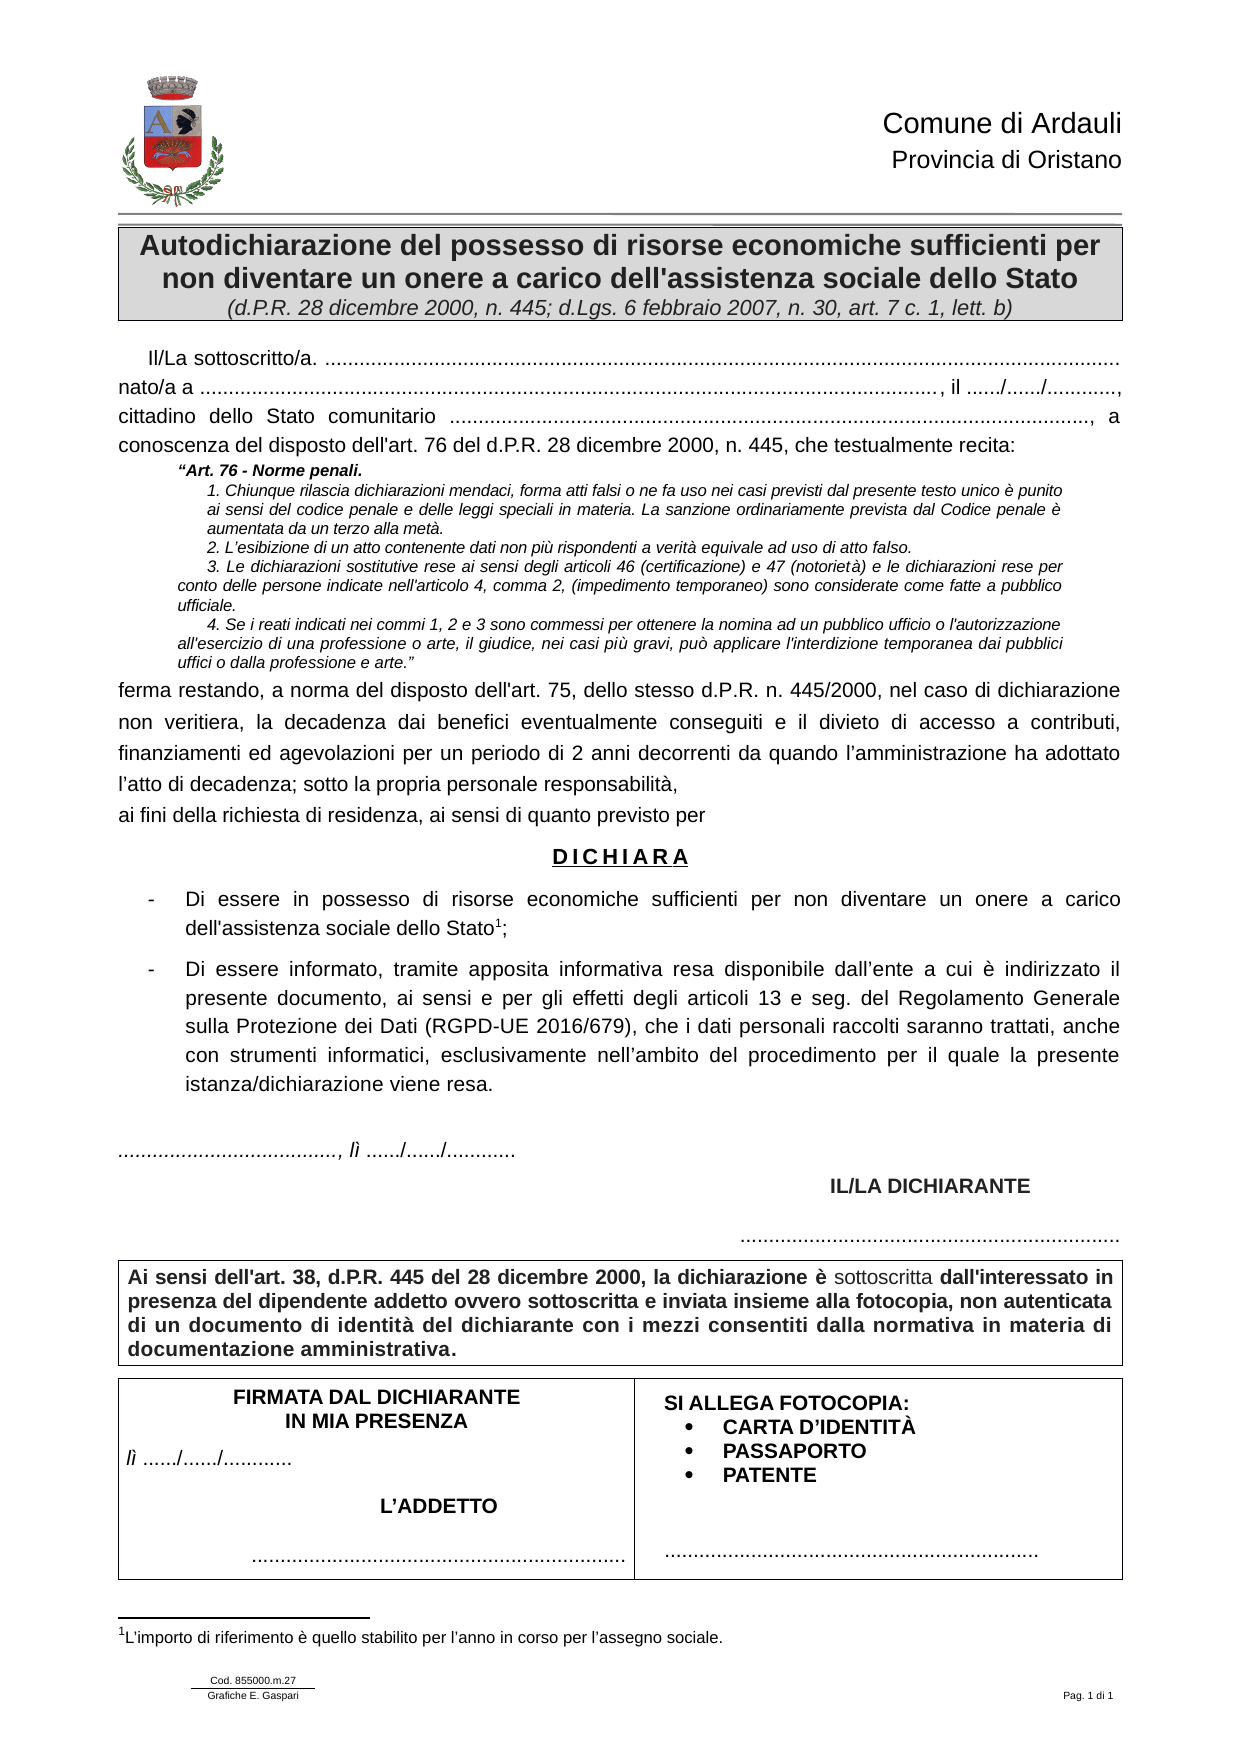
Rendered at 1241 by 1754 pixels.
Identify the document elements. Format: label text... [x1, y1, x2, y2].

text Provincia di Oristano [224, 145, 1122, 174]
text IL/LA DICHIARANTE [738, 1174, 1122, 1198]
table_header Ai sensi dell'art. 38, d.P.R. 445 del 28 dicembre 2000, la dichiarazione è sottoscritta dall'interessato in presenza del dipendente addetto ovvero sottoscritta e inviata insieme alla fotocopia, non autenticata di un documento di identità del dichiarante con i mezzi consentiti dalla normativa in materia di documentazione amministrativa. [119, 1261, 1122, 1365]
text Il/La sottoscritto/a. .......................................................................................................................................... nato/a a ................................................................................................................................, il ....../....../............, cittadino dello Stato comunitario ..............................................................................................................., a conoscenza del disposto dell'art. 76 del d.P.R. 28 dicembre 2000, n. 445, che testualmente recita: [118, 346, 1122, 456]
text ferma restando, a norma del disposto dell'art. 75, dello stesso d.P.R. n. 445/2000, nel caso di dichiarazione non veritiera, la decadenza dai benefici eventualmente conseguiti e il divieto di accesso a contributi, finanziamenti ed agevolazioni per un periodo di 2 anni decorrenti da quando l’amministrazione ha adottato l’atto di decadenza; sotto la propria personale responsabilità, [118, 678, 1122, 796]
text .................................................................. [738, 1223, 1122, 1247]
list Di essere in possesso di risorse economiche sufficienti per non diventare un onere a carico dell'assistenza sociale dello Stato; [148, 887, 1122, 939]
text “Art. 76 - Norme penali. [177, 461, 1063, 480]
text Comune di Ardauli [224, 106, 1122, 140]
table_header FIRMATA DAL DICHIARANTE IN MIA PRESENZA lì ....../....../............ L’ADDETTO ................................................................. [119, 1379, 634, 1579]
text DICHIARA [118, 844, 1122, 869]
text 2. L’esibizione di un atto contenente dati non più rispondenti a verità equivale ad uso di atto falso. [207, 538, 1063, 557]
table_header Autodichiarazione del possesso di risorse economiche sufficienti per non diventare un onere a carico dell'assistenza sociale dello Stato (d.P.R. 28 dicembre 2000, n. 445; d.Lgs. 6 febbraio 2007, n. 30, art. 7 c. 1, lett. b) [119, 228, 1122, 320]
picture [122, 76, 224, 207]
text 4. Se i reati indicati nei commi 1, 2 e 3 sono commessi per ottenere la nomina ad un pubblico ufficio o l'autorizzazione all'esercizio di una professione o arte, il giudice, nei casi più gravi, può applicare l'interdizione temporanea dai pubblici uffici o dalla professione e arte.” [177, 614, 1063, 672]
text ......................................, lì ....../....../............ [118, 1138, 1122, 1162]
table_header SI ALLEGA FOTOCOPIA: CARTA D’IDENTITÀ PASSAPORTO PATENTE ................................................................. [635, 1379, 1122, 1579]
list L’importo di riferimento è quello stabilito per l’anno in corso per l’assegno sociale. [118, 1624, 1122, 1648]
text 1. Chiunque rilascia dichiarazioni mendaci, forma atti falsi o ne fa uso nei casi previsti dal presente testo unico è punito ai sensi del codice penale e delle leggi speciali in materia. La sanzione ordinariamente prevista dal Codice penale è aumentata da un terzo alla metà. [207, 480, 1063, 538]
text ai fini della richiesta di residenza, ai sensi di quanto previsto per [118, 803, 1122, 827]
text 3. Le dichiarazioni sostitutive rese ai sensi degli articoli 46 (certificazione) e 47 (notorietà) e le dichiarazioni rese per conto delle persone indicate nell'articolo 4, comma 2, (impedimento temporaneo) sono considerate come fatte a pubblico ufficiale. [177, 557, 1063, 614]
list Di essere informato, tramite apposita informativa resa disponibile dall’ente a cui è indirizzato il presente documento, ai sensi e per gli effetti degli articoli 13 e seg. del Regolamento Generale sulla Protezione dei Dati (RGPD-UE 2016/679), che i dati personali raccolti saranno trattati, anche con strumenti informatici, esclusivamente nell’ambito del procedimento per il quale la presente istanza/dichiarazione viene resa. [148, 957, 1122, 1096]
